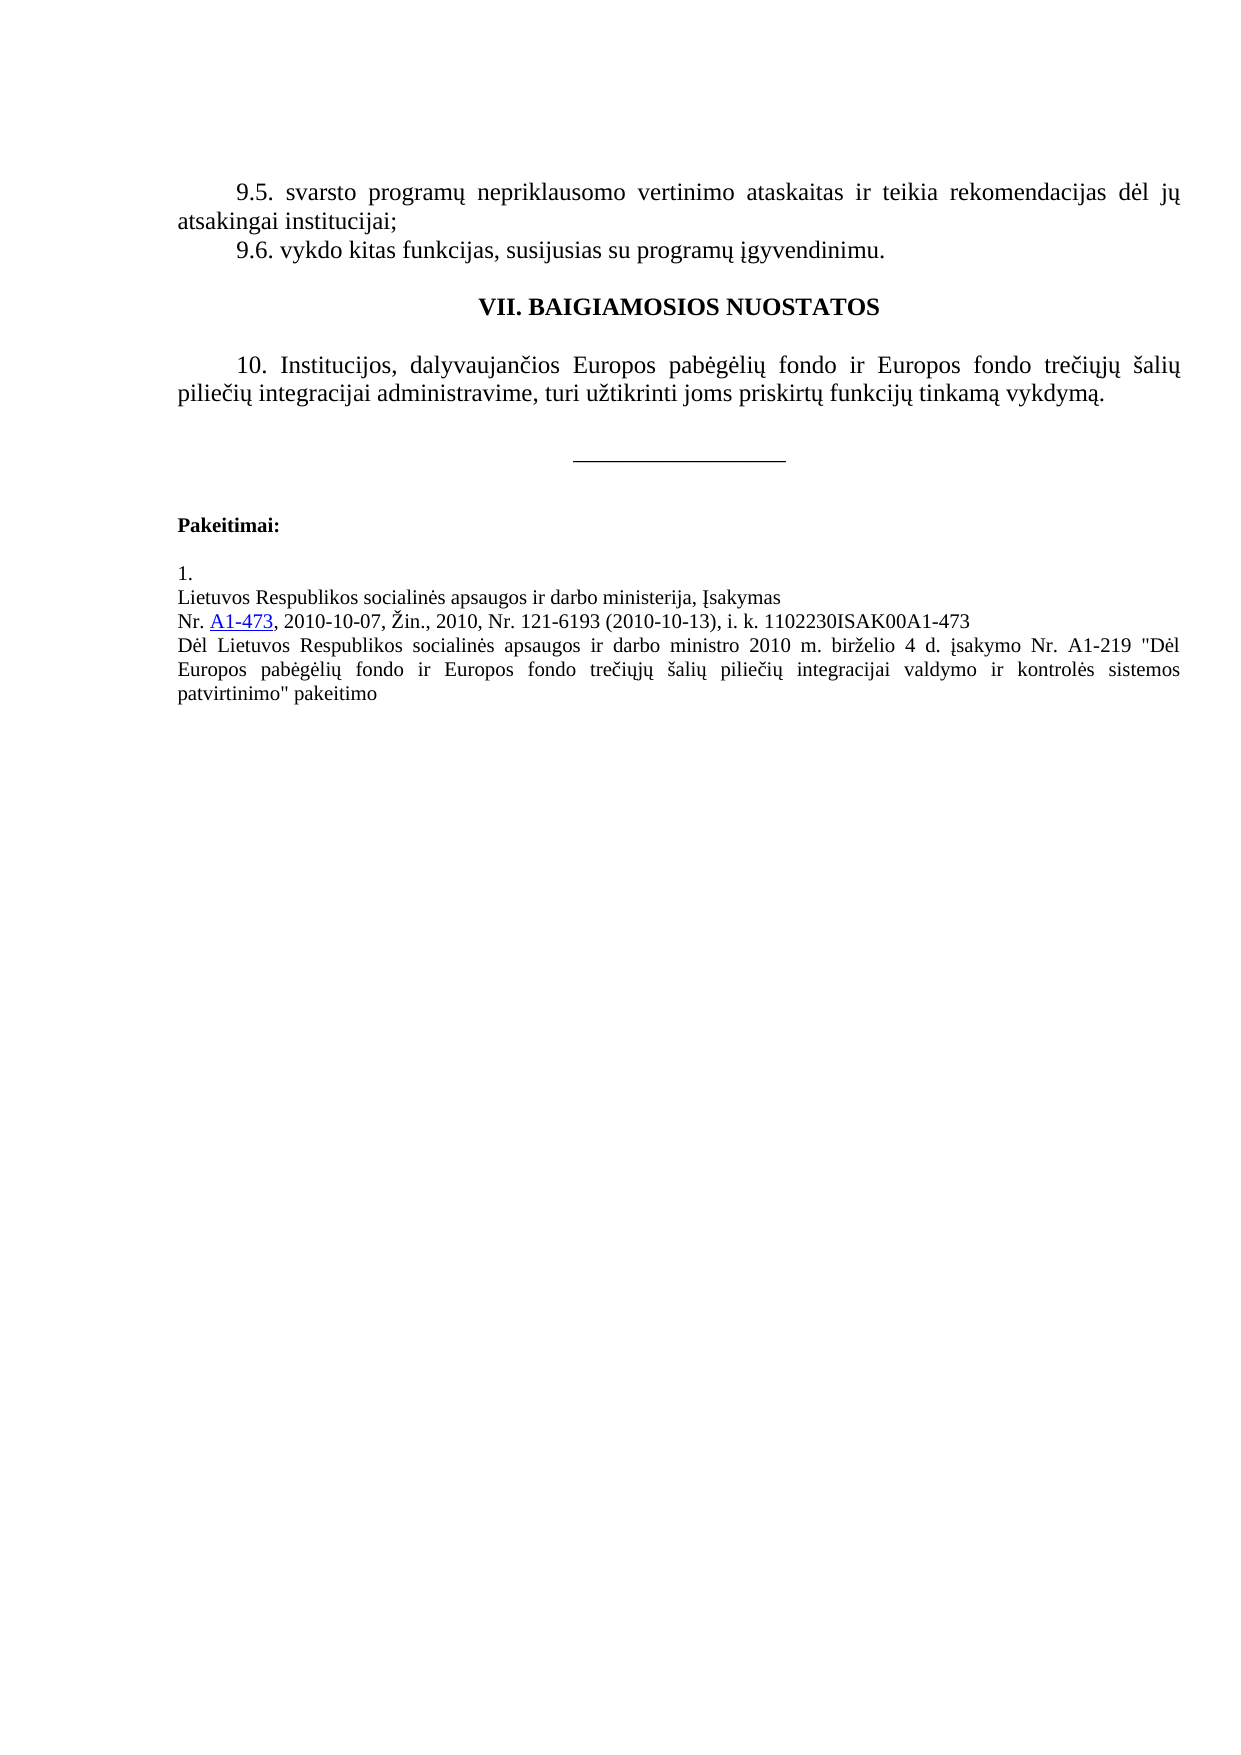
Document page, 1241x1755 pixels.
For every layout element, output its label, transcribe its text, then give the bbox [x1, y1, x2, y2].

text VII. BAIGIAMOSIOS NUOSTATOS [177, 292, 1181, 321]
text Dėl Lietuvos Respublikos socialinės apsaugos ir darbo ministro 2010 m. birželio 4 d. įsakymo Nr. A1-219 "Dėl Europos pabėgėlių fondo ir Europos fondo trečiųjų šalių piliečių integracijai valdymo ir kontrolės sistemos patvirtinimo" pakeitimo [177, 633, 1181, 705]
text 10. Institucijos, dalyvaujančios Europos pabėgėlių fondo ir Europos fondo trečiųjų šalių piliečių integracijai administravime, turi užtikrinti joms priskirtų funkcijų tinkamą vykdymą. [177, 350, 1181, 407]
text Nr. A1-473, 2010-10-07, Žin., 2010, Nr. 121-6193 (2010-10-13), i. k. 1102230ISAK00A1-473 [177, 609, 1181, 633]
text Lietuvos Respublikos socialinės apsaugos ir darbo ministerija, Įsakymas [177, 585, 1181, 609]
text Pakeitimai: [177, 513, 1181, 537]
text 9.5. svarsto programų nepriklausomo vertinimo ataskaitas ir teikia rekomendacijas dėl jų atsakingai institucijai; [177, 177, 1181, 235]
text 1. [177, 561, 1181, 585]
text 9.6. vykdo kitas funkcijas, susijusias su programų įgyvendinimu. [177, 235, 1181, 263]
text _________________ [177, 436, 1181, 465]
